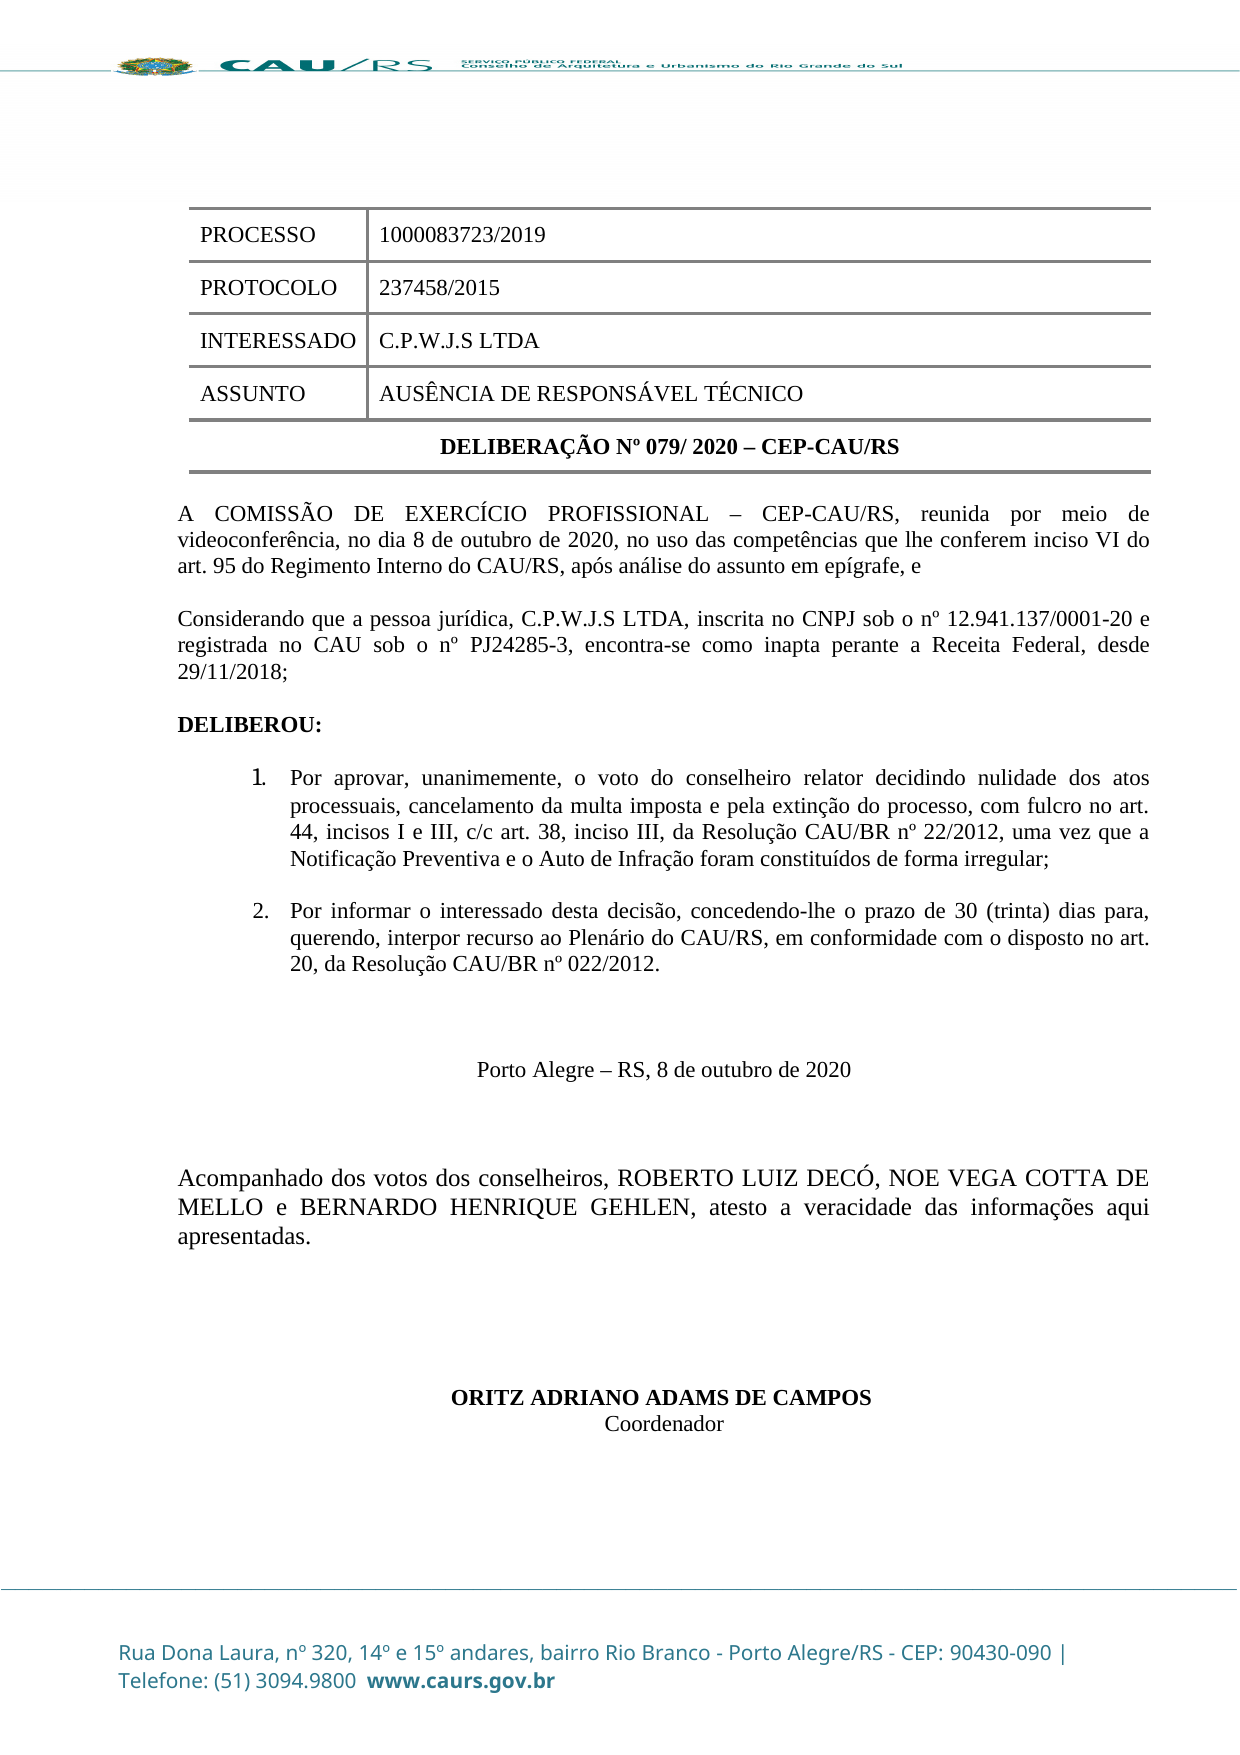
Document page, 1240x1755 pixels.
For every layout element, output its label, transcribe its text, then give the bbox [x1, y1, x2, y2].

text Considerando que a pessoa jurídica, C.P.W.J.S LTDA, inscrita no CNPJ sob o nº 12.941.137/0001-20 e registrada no CAU sob o nº PJ24285-3, encontra-se como inapta perante a Receita Federal, desde 29/11/2018; [177, 605, 1151, 684]
table_cell ASSUNTO [189, 368, 366, 418]
text Acompanhado dos votos dos conselheiros, ROBERTO LUIZ DECÓ, NOE VEGA COTTA DE MELLO e BERNARDO HENRIQUE GEHLEN, atesto a veracidade das informações aqui apresentadas. [177, 1163, 1151, 1250]
text DELIBEROU: [177, 711, 1151, 737]
table_header 1000083723/2019 [369, 210, 1151, 259]
table_cell C.P.W.J.S LTDA [369, 315, 1151, 365]
text Porto Alegre – RS, 8 de outubro de 2020 [177, 1056, 1151, 1082]
list Por aprovar, unanimemente, o voto do conselheiro relator decidindo nulidade dos atos processuais, cancelamento da multa imposta e pela extinção do processo, com fulcro no art. 44, incisos I e III, c/c art. 38, inciso III, da Resolução CAU/BR nº 22/2012, uma vez que a Notificação Preventiva e o Auto de Infração foram constituídos de forma irregular; [252, 763, 1151, 871]
table_cell AUSÊNCIA DE RESPONSÁVEL TÉCNICO [369, 368, 1151, 418]
list Por informar o interessado desta decisão, concedendo-lhe o prazo de 30 (trinta) dias para, querendo, interpor recurso ao Plenário do CAU/RS, em conformidade com o disposto no art. 20, da Resolução CAU/BR nº 022/2012. [252, 897, 1151, 977]
table_header PROCESSO [189, 210, 366, 259]
text A COMISSÃO DE EXERCÍCIO PROFISSIONAL – CEP-CAU/RS, reunida por meio de videoconferência, no dia 8 de outubro de 2020, no uso das competências que lhe conferem inciso VI do art. 95 do Regimento Interno do CAU/RS, após análise do assunto em epígrafe, e [177, 500, 1151, 579]
text Coordenador [177, 1410, 1151, 1437]
table_cell INTERESSADO [189, 315, 366, 365]
table_cell DELIBERAÇÃO Nº 079/ 2020 – CEP-CAU/RS [189, 422, 1151, 470]
table_cell 237458/2015 [369, 263, 1151, 312]
text ORITZ ADRIANO ADAMS DE CAMPOS [177, 1384, 1151, 1410]
table_cell PROTOCOLO [189, 263, 366, 312]
